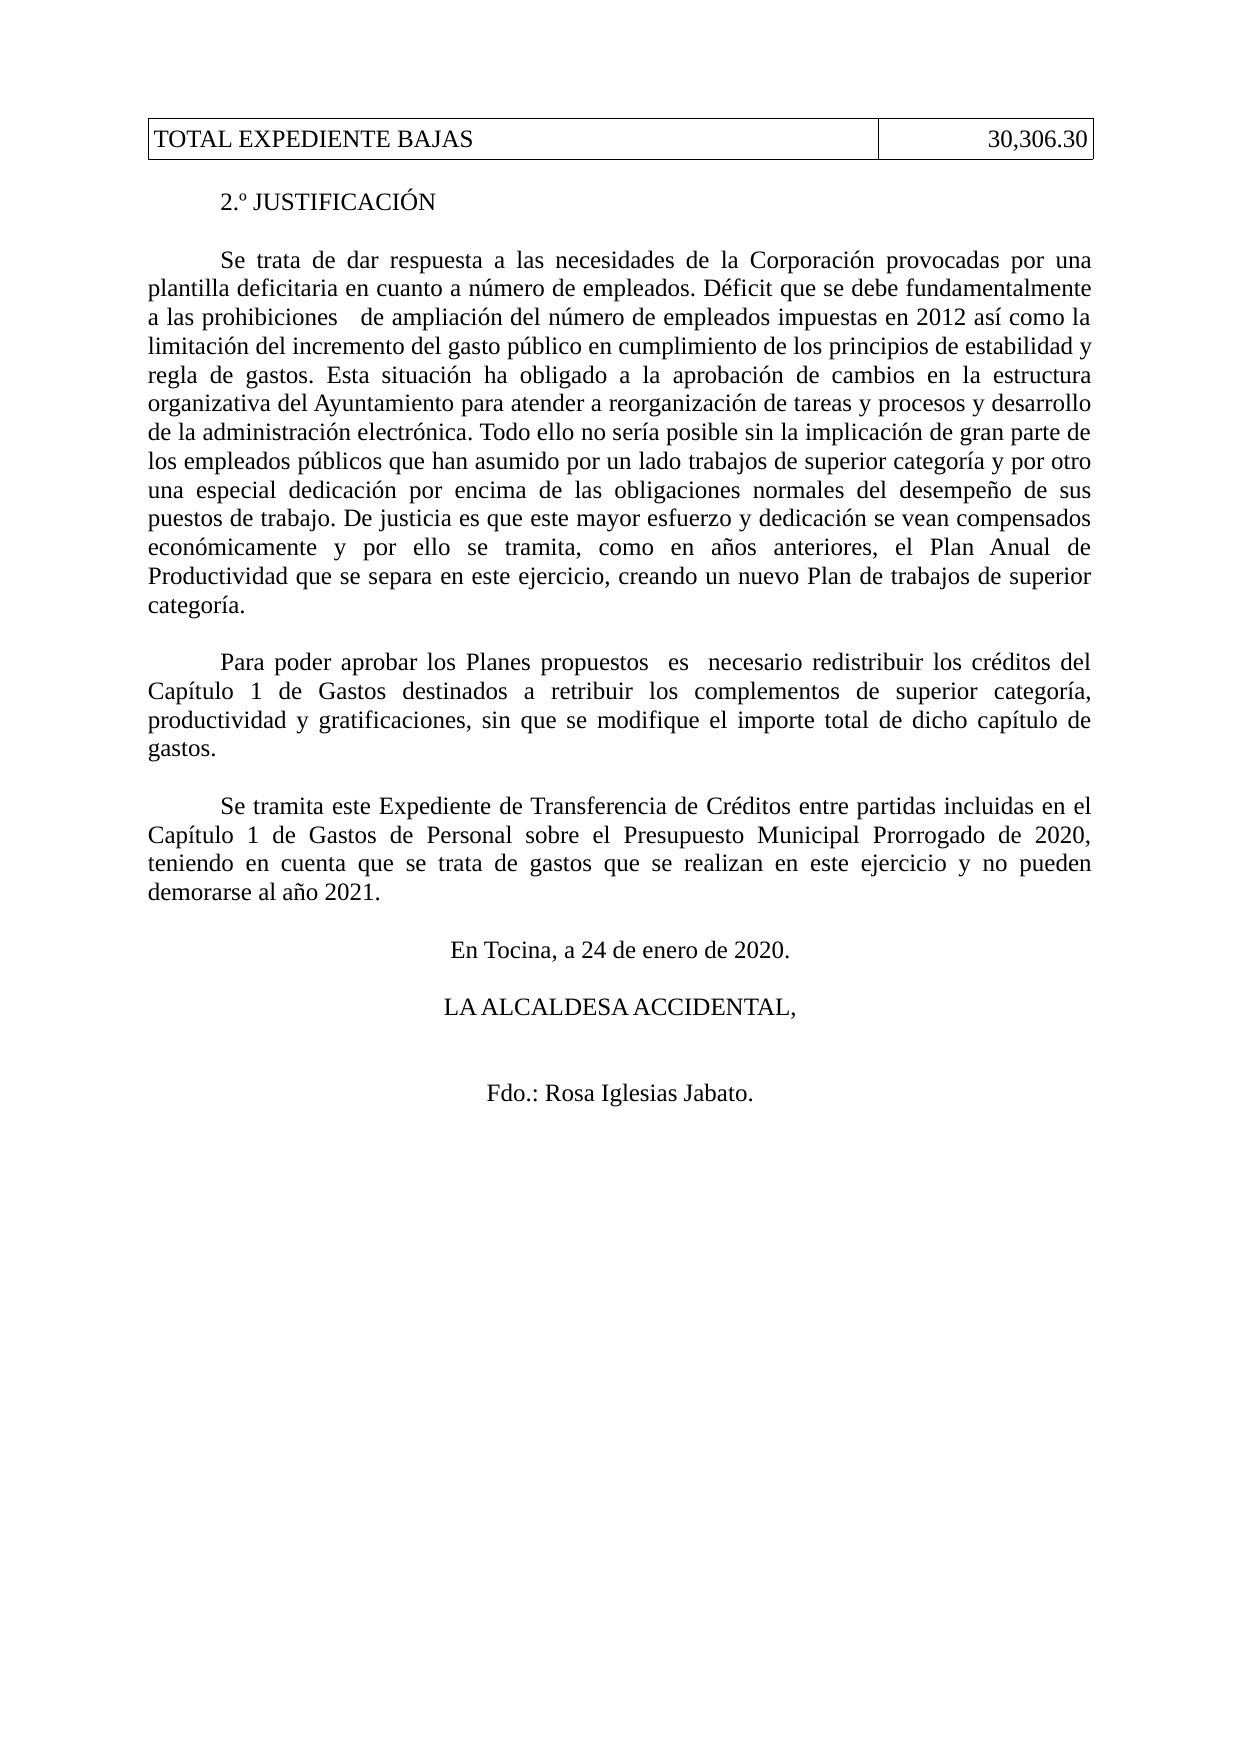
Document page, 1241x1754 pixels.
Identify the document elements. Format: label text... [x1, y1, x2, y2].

text Para poder aprobar los Planes propuestos es necesario redistribuir los créditos del Capítulo 1 de Gastos destinados a retribuir los complementos de superior categoría, productividad y gratificaciones, sin que se modifique el importe total de dicho capítulo de gastos. [148, 647, 1093, 762]
text En Tocina, a 24 de enero de 2020. [148, 935, 1093, 963]
text Se tramita este Expediente de Transferencia de Créditos entre partidas incluidas en el Capítulo 1 de Gastos de Personal sobre el Presupuesto Municipal Prorrogado de 2020, teniendo en cuenta que se trata de gastos que se realizan en este ejercicio y no pueden demorarse al año 2021. [148, 791, 1093, 906]
text LA ALCALDESA ACCIDENTAL, [148, 992, 1093, 1021]
text Fdo.: Rosa Iglesias Jabato. [148, 1078, 1093, 1107]
table_cell 30.306,30 [879, 119, 1093, 158]
text 2.º JUSTIFICACIÓN [148, 187, 1093, 216]
table_cell TOTAL EXPEDIENTE BAJAS [149, 119, 878, 158]
text Se trata de dar respuesta a las necesidades de la Corporación provocadas por una plantilla deficitaria en cuanto a número de empleados. Déficit que se debe fundamentalmente a las prohibiciones de ampliación del número de empleados impuestas en 2012 así como la limitación del incremento del gasto público en cumplimiento de los principios de estabilidad y regla de gastos. Esta situación ha obligado a la aprobación de cambios en la estructura organizativa del Ayuntamiento para atender a reorganización de tareas y procesos y desarrollo de la administración electrónica. Todo ello no sería posible sin la implicación de gran parte de los empleados públicos que han asumido por un lado trabajos de superior categoría y por otro una especial dedicación por encima de las obligaciones normales del desempeño de sus puestos de trabajo. De justicia es que este mayor esfuerzo y dedicación se vean compensados económicamente y por ello se tramita, como en años anteriores, el Plan Anual de Productividad que se separa en este ejercicio, creando un nuevo Plan de trabajos de superior categoría. [148, 245, 1093, 618]
